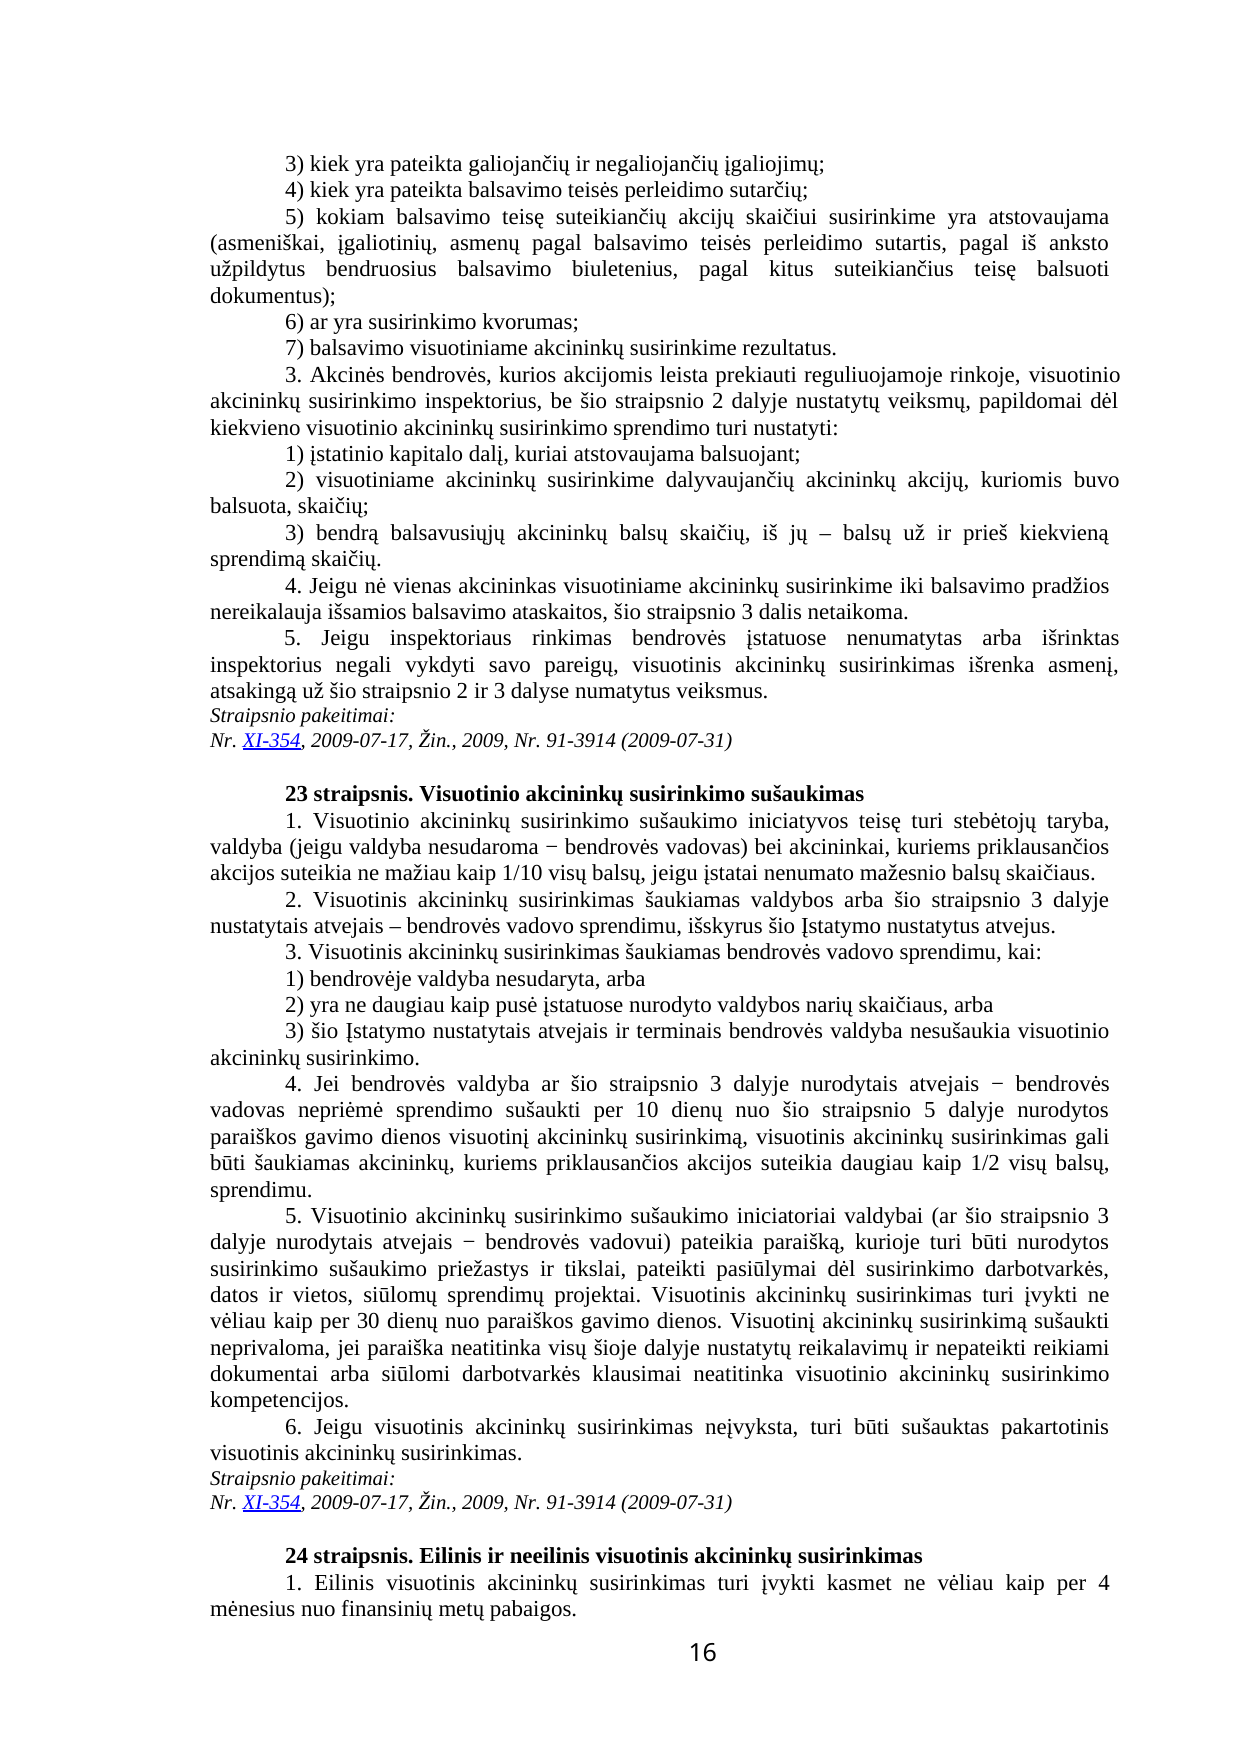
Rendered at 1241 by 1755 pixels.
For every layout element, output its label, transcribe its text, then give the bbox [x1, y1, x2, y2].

text 5. Visuotinio akcininkų susirinkimo sušaukimo iniciatoriai valdybai (ar šio straipsnio 3 dalyje nurodytais atvejais − bendrovės vadovui) pateikia paraišką, kurioje turi būti nurodytos susirinkimo sušaukimo priežastys ir tikslai, pateikti pasiūlymai dėl susirinkimo darbotvarkės, datos ir vietos, siūlomų sprendimų projektai. Visuotinis akcininkų susirinkimas turi įvykti ne vėliau kaip per 30 dienų nuo paraiškos gavimo dienos. Visuotinį akcininkų susirinkimą sušaukti neprivaloma, jei paraiška neatitinka visų šioje dalyje nustatytų reikalavimų ir nepateikti reikiami dokumentai arba siūlomi darbotvarkės klausimai neatitinka visuotinio akcininkų susirinkimo kompetencijos. [210, 1202, 1111, 1413]
text 1) įstatinio kapitalo dalį, kuriai atstovaujama balsuojant; [210, 440, 1120, 466]
text Nr. XI-354, 2009-07-17, Žin., 2009, Nr. 91-3914 (2009-07-31) [210, 727, 1120, 752]
text 2. Visuotinis akcininkų susirinkimas šaukiamas valdybos arba šio straipsnio 3 dalyje nustatytais atvejais – bendrovės vadovo sprendimu, išskyrus šio Įstatymo nustatytus atvejus. [210, 886, 1111, 938]
text 24 straipsnis. Eilinis ir neeilinis visuotinis akcininkų susirinkimas [210, 1542, 1111, 1569]
text 3. Akcinės bendrovės, kurios akcijomis leista prekiauti reguliuojamoje rinkoje, visuotinio akcininkų susirinkimo inspektorius, be šio straipsnio 2 dalyje nustatytų veiksmų, papildomai dėl kiekvieno visuotinio akcininkų susirinkimo sprendimo turi nustatyti: [210, 361, 1120, 440]
text Straipsnio pakeitimai: [210, 1466, 1120, 1489]
text 3. Visuotinis akcininkų susirinkimas šaukiamas bendrovės vadovo sprendimu, kai: [210, 938, 1111, 965]
text 7) balsavimo visuotiniame akcininkų susirinkime rezultatus. [210, 334, 1111, 361]
text 4. Jei bendrovės valdyba ar šio straipsnio 3 dalyje nurodytais atvejais − bendrovės vadovas nepriėmė sprendimo sušaukti per 10 dienų nuo šio straipsnio 5 dalyje nurodytos paraiškos gavimo dienos visuotinį akcininkų susirinkimą, visuotinis akcininkų susirinkimas gali būti šaukiamas akcininkų, kuriems priklausančios akcijos suteikia daugiau kaip 1/2 visų balsų, sprendimu. [210, 1070, 1111, 1202]
text 5) kokiam balsavimo teisę suteikiančių akcijų skaičiui susirinkime yra atstovaujama (asmeniškai, įgaliotinių, asmenų pagal balsavimo teisės perleidimo sutartis, pagal iš anksto užpildytus bendruosius balsavimo biuletenius, pagal kitus suteikiančius teisę balsuoti dokumentus); [210, 203, 1111, 308]
text 4) kiek yra pateikta balsavimo teisės perleidimo sutarčių; [210, 176, 1111, 203]
text 6. Jeigu visuotinis akcininkų susirinkimas neįvyksta, turi būti sušauktas pakartotinis visuotinis akcininkų susirinkimas. [210, 1413, 1111, 1466]
text 1. Eilinis visuotinis akcininkų susirinkimas turi įvykti kasmet ne vėliau kaip per 4 mėnesius nuo finansinių metų pabaigos. [210, 1569, 1111, 1621]
text 1) bendrovėje valdyba nesudaryta, arba [210, 965, 1111, 991]
text 5. Jeigu inspektoriaus rinkimas bendrovės įstatuose nenumatytas arba išrinktas inspektorius negali vykdyti savo pareigų, visuotinis akcininkų susirinkimas išrenka asmenį, atsakingą už šio straipsnio 2 ir 3 dalyse numatytus veiksmus. [210, 624, 1120, 703]
text 6) ar yra susirinkimo kvorumas; [210, 308, 1111, 334]
text 3) kiek yra pateikta galiojančių ir negaliojančių įgaliojimų; [210, 150, 1111, 176]
text 23 straipsnis. Visuotinio akcininkų susirinkimo sušaukimas [210, 780, 1111, 807]
text 2) visuotiniame akcininkų susirinkime dalyvaujančių akcininkų akcijų, kuriomis buvo balsuota, skaičių; [210, 466, 1120, 519]
text 3) šio Įstatymo nustatytais atvejais ir terminais bendrovės valdyba nesušaukia visuotinio akcininkų susirinkimo. [210, 1017, 1111, 1070]
text 1. Visuotinio akcininkų susirinkimo sušaukimo iniciatyvos teisę turi stebėtojų taryba, valdyba (jeigu valdyba nesudaroma − bendrovės vadovas) bei akcininkai, kuriems priklausančios akcijos suteikia ne mažiau kaip 1/10 visų balsų, jeigu įstatai nenumato mažesnio balsų skaičiaus. [210, 807, 1111, 886]
text Straipsnio pakeitimai: [210, 703, 1120, 727]
text 3) bendrą balsavusiųjų akcininkų balsų skaičių, iš jų – balsų už ir prieš kiekvieną sprendimą skaičių. [210, 519, 1111, 572]
text 2) yra ne daugiau kaip pusė įstatuose nurodyto valdybos narių skaičiaus, arba [210, 991, 1111, 1017]
text Nr. XI-354, 2009-07-17, Žin., 2009, Nr. 91-3914 (2009-07-31) [210, 1489, 1120, 1514]
text 4. Jeigu nė vienas akcininkas visuotiniame akcininkų susirinkime iki balsavimo pradžios nereikalauja išsamios balsavimo ataskaitos, šio straipsnio 3 dalis netaikoma. [210, 572, 1111, 624]
